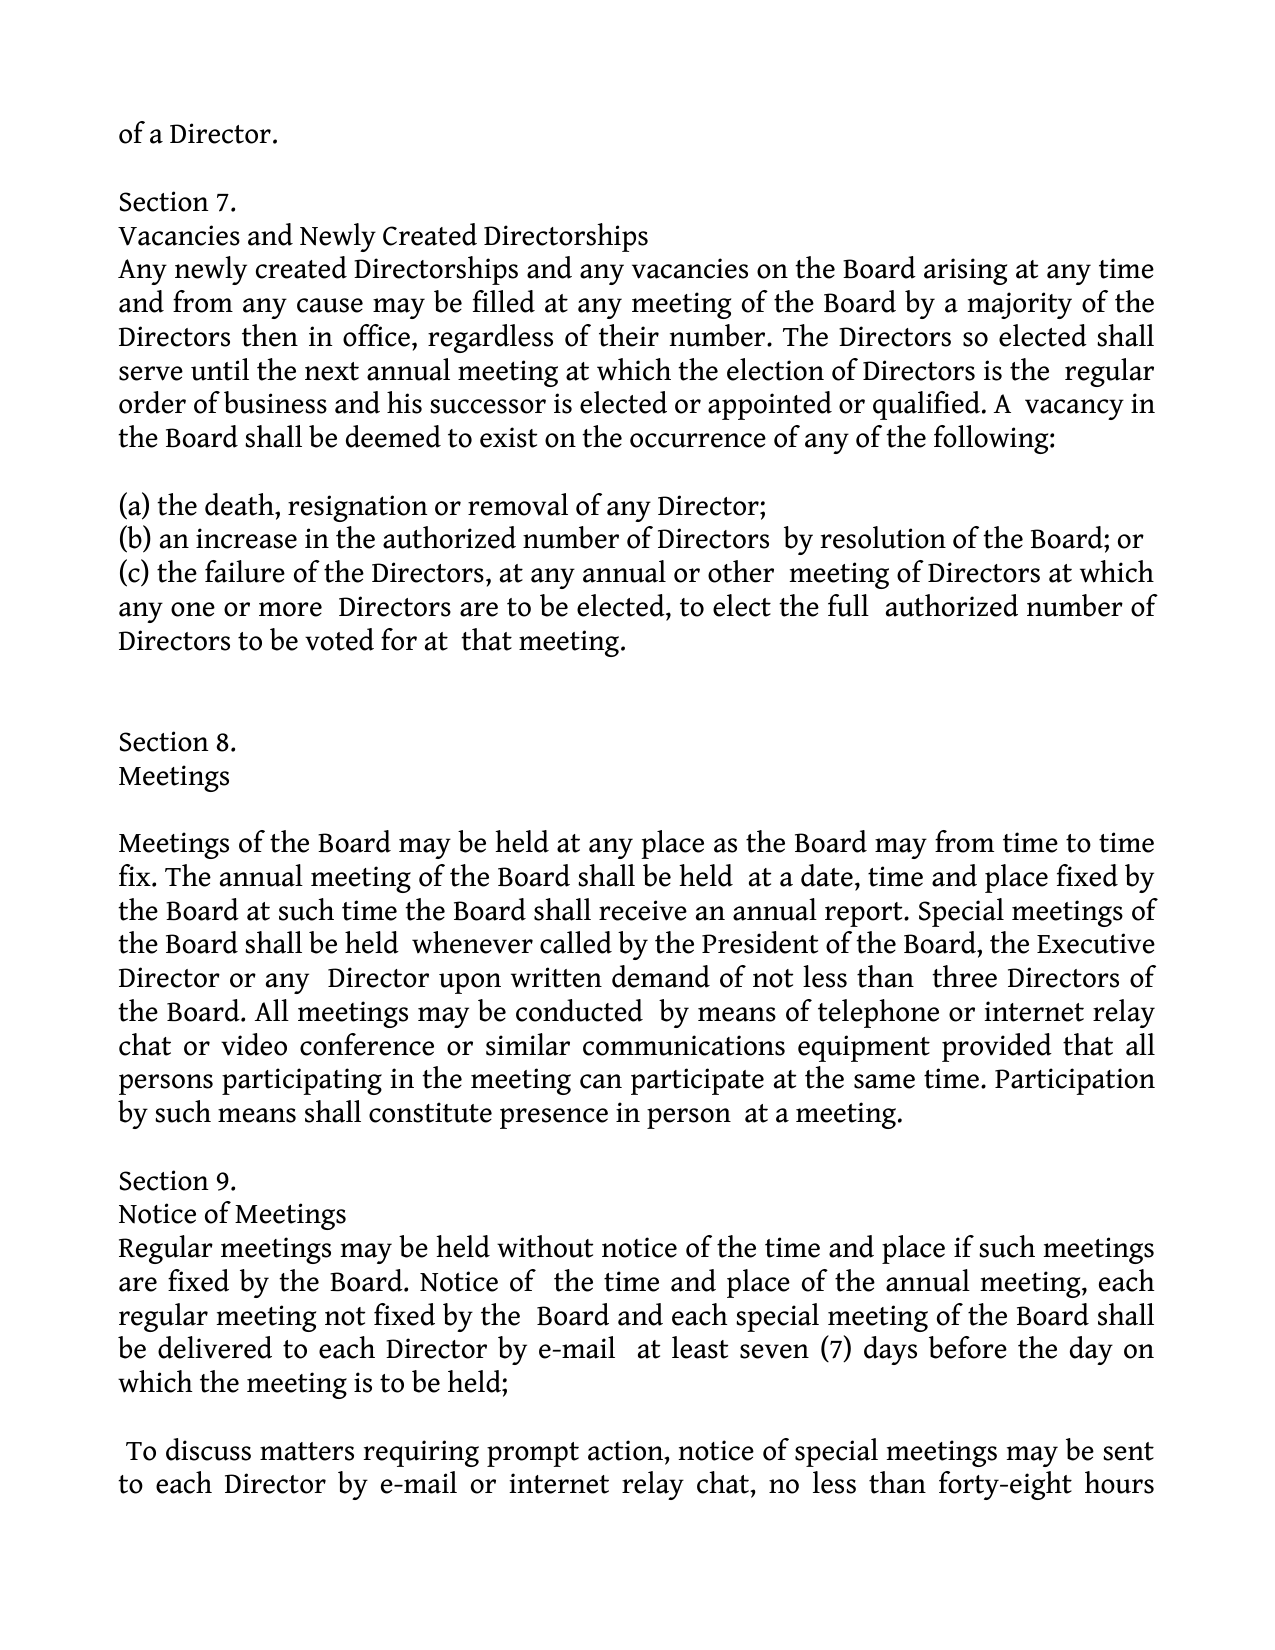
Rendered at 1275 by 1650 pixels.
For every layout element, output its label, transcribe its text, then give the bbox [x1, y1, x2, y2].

text Vacancies and Newly Created Directorships [118, 219, 1157, 253]
text Regular meetings may be held without notice of the time and place if such meetings are fixed by the Board. Notice of the time and place of the annual meeting, each regular meeting not fixed by the Board and each special meeting of the Board shall be delivered to each Director by e-mail at least seven (7) days before the day on which the meeting is to be held; [118, 1232, 1157, 1401]
text Notice of Meetings [118, 1198, 1157, 1232]
text Section 9. [118, 1164, 1157, 1198]
text Meetings of the Board may be held at any place as the Board may from time to time fix. The annual meeting of the Board shall be held at a date, time and place fixed by the Board at such time the Board shall receive an annual report. Special meetings of the Board shall be held whenever called by the President of the Board, the Executive Director or any Director upon written demand of not less than three Directors of the Board. All meetings may be conducted by means of telephone or internet relay chat or video conference or similar communications equipment provided that all persons participating in the meeting can participate at the same time. Participation by such means shall constitute presence in person at a meeting. [118, 827, 1157, 1131]
text (b) an increase in the authorized number of Directors by resolution of the Board; or [118, 523, 1157, 557]
text of a Director. [118, 118, 1157, 152]
text (a) the death, resignation or removal of any Director; [118, 489, 1157, 523]
text To discuss matters requiring prompt action, notice of special meetings may be sent to each Director by e-mail or internet relay chat, no less than forty-eight hours [118, 1434, 1157, 1502]
text Meetings [118, 759, 1157, 793]
text Section 8. [118, 726, 1157, 759]
text Section 7. [118, 186, 1157, 219]
text (c) the failure of the Directors, at any annual or other meeting of Directors at which any one or more Directors are to be elected, to elect the full authorized number of Directors to be voted for at that meeting. [118, 557, 1157, 658]
text Any newly created Directorships and any vacancies on the Board arising at any time and from any cause may be filled at any meeting of the Board by a majority of the Directors then in office, regardless of their number. The Directors so elected shall serve until the next annual meeting at which the election of Directors is the regular order of business and his successor is elected or appointed or qualified. A vacancy in the Board shall be deemed to exist on the occurrence of any of the following: [118, 253, 1157, 456]
